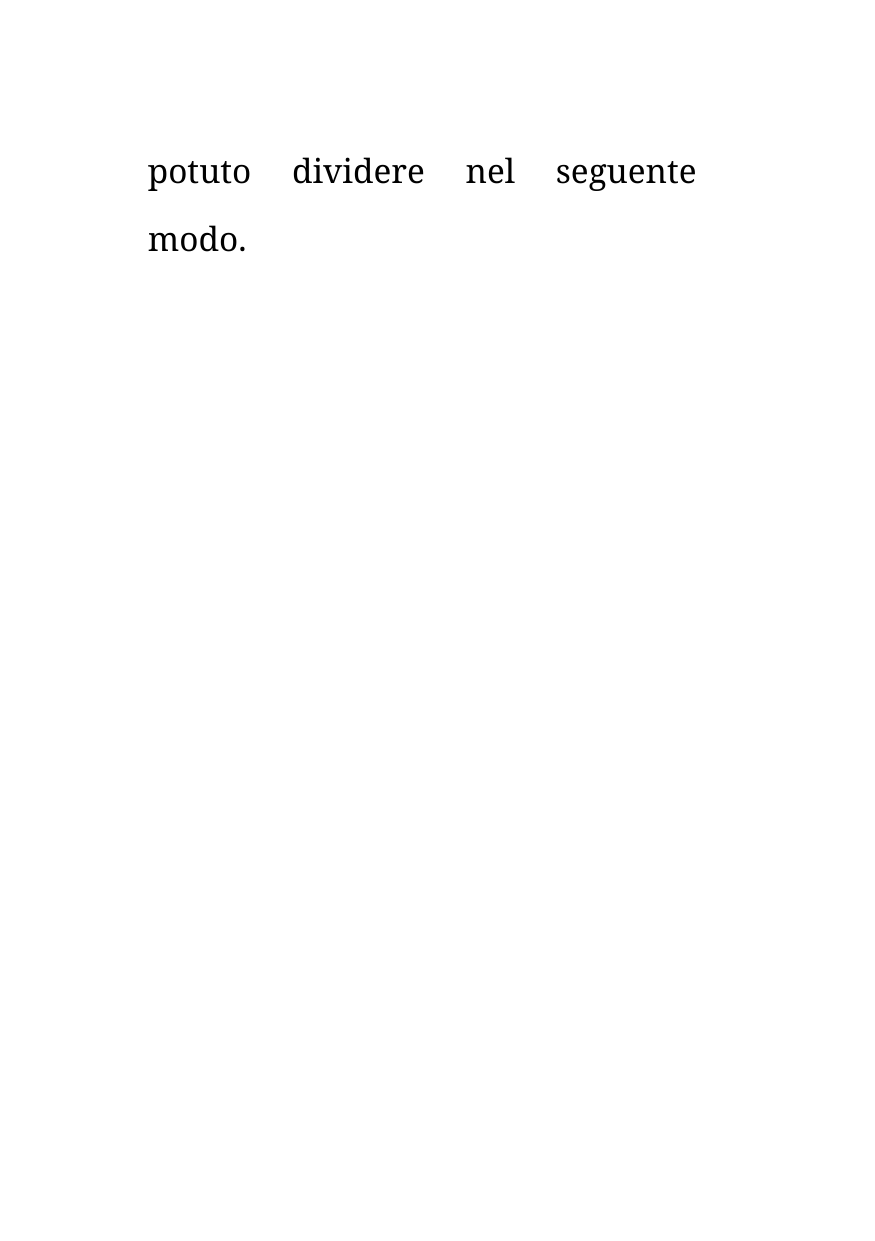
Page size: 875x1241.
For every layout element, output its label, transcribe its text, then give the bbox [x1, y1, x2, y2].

text potuto dividere nel seguente modo. [148, 148, 697, 261]
